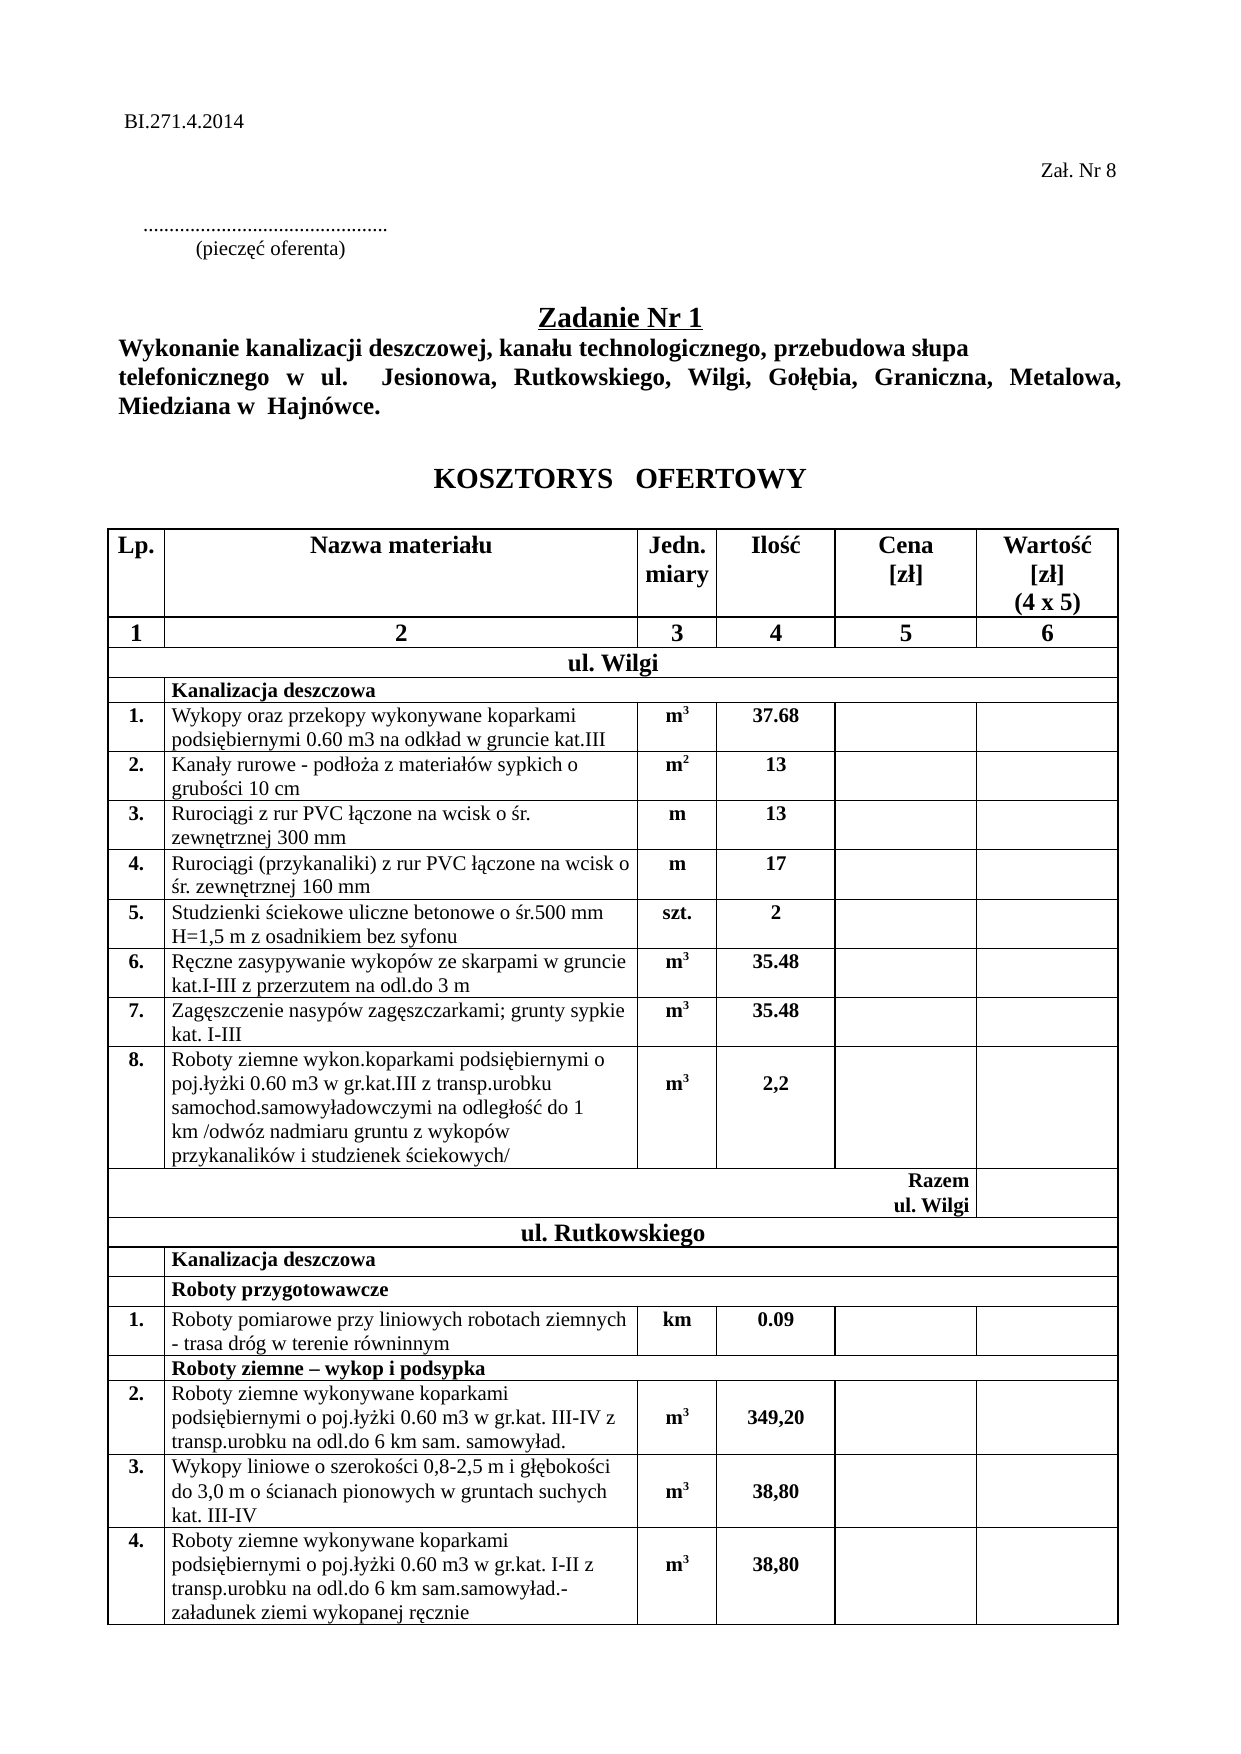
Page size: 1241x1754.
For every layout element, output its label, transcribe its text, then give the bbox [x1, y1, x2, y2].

table_cell 2. [109, 1381, 164, 1453]
table_cell Roboty ziemne – wykop i podsypka [165, 1356, 1117, 1380]
table_cell Roboty ziemne wykonywane koparkami podsiębiernymi o poj.łyżki 0.60 m3 w gr.kat. I-II z transp.urobku na odl.do 6 km sam.samowyład.-załadunek ziemi wykopanej ręcznie [165, 1528, 637, 1624]
table_cell Wykopy liniowe o szerokości 0,8-2,5 m i głębokości do 3,0 m o ścianach pionowych w gruntach suchych kat. III-IV [165, 1455, 637, 1527]
table_cell 3. [109, 801, 164, 849]
table_cell Roboty ziemne wykon.koparkami podsiębiernymi o poj.łyżki 0.60 m3 w gr.kat.III z transp.urobku samochod.samowyładowczymi na odległość do 1 km /odwóz nadmiaru gruntu z wykopów przykanalików i studzienek ściekowych/ [165, 1047, 637, 1167]
table_cell [977, 900, 1117, 948]
table_cell Rurociągi (przykanaliki) z rur PVC łączone na wcisk o śr. zewnętrznej 160 mm [165, 850, 637, 898]
table_cell 35,48 [717, 949, 834, 997]
table_cell [977, 850, 1117, 898]
table_cell [836, 1528, 976, 1624]
table_cell Roboty ziemne wykonywane koparkami podsiębiernymi o poj.łyżki 0.60 m3 w gr.kat. III-IV z transp.urobku na odl.do 6 km sam. samowyład. [165, 1381, 637, 1453]
table_cell [977, 1307, 1117, 1355]
table_cell m3 [638, 1047, 716, 1167]
table_cell [977, 1455, 1117, 1527]
table_cell m [638, 850, 716, 898]
table_cell Kanalizacja deszczowa [165, 678, 1117, 702]
table_cell [836, 900, 976, 948]
table_cell Kanały rurowe - podłoża z materiałów sypkich o grubości 10 cm [165, 752, 637, 800]
table_cell m3 [638, 998, 716, 1046]
table_cell [977, 1169, 1117, 1217]
table_cell 6. [109, 949, 164, 997]
table_cell 17 [717, 850, 834, 898]
table_cell 4 [717, 618, 834, 647]
table_cell m3 [638, 703, 716, 751]
table_cell [836, 1455, 976, 1527]
text telefonicznego w ul. Jesionowa, Rutkowskiego, Wilgi, Gołębia, Graniczna, Metalowa, Miedziana w Hajnówce. [118, 362, 1122, 419]
table_cell 3. [109, 1455, 164, 1527]
table_cell [977, 1047, 1117, 1167]
table_cell 38,80 [717, 1455, 834, 1527]
table_cell 4. [109, 850, 164, 898]
table_cell [836, 703, 976, 751]
table_cell m [638, 801, 716, 849]
table_cell [836, 949, 976, 997]
table_cell szt. [638, 900, 716, 948]
table_cell 1 [109, 618, 164, 647]
table_cell [977, 998, 1117, 1046]
table_cell Roboty pomiarowe przy liniowych robotach ziemnych - trasa dróg w terenie równinnym [165, 1307, 637, 1355]
table_cell [977, 801, 1117, 849]
table_cell 8. [109, 1047, 164, 1167]
table_cell m3 [638, 1455, 716, 1527]
subtitle Zadanie Nr 1 [118, 300, 1122, 333]
table_cell [977, 1381, 1117, 1453]
table_header Ilość [717, 530, 834, 616]
table_cell 35,48 [717, 998, 834, 1046]
table_cell [109, 1356, 164, 1380]
subtitle KOSZTORYS OFERTOWY [118, 461, 1122, 494]
table_cell km [638, 1307, 716, 1355]
table_header Nazwa materiału [165, 530, 637, 616]
table_cell [836, 1307, 976, 1355]
table_cell [836, 1381, 976, 1453]
table_header ............................................... (pieczęć oferenta) [118, 207, 412, 266]
table_cell Zagęszczenie nasypów zagęszczarkami; grunty sypkie kat. I-III [165, 998, 637, 1046]
table_cell 4. [109, 1528, 164, 1624]
table_cell [977, 1528, 1117, 1624]
table_cell 5 [836, 618, 976, 647]
table_cell [836, 801, 976, 849]
table_cell [836, 1047, 976, 1167]
table_cell [109, 1277, 164, 1306]
table_cell m3 [638, 1381, 716, 1453]
table_cell 6 [977, 618, 1117, 647]
table_cell 3 [638, 618, 716, 647]
table_header Zał. Nr 8 [413, 104, 1122, 187]
table_cell Wykopy oraz przekopy wykonywane koparkami podsiębiernymi 0.60 m3 na odkład w gruncie kat.III [165, 703, 637, 751]
table_cell 2 [165, 618, 637, 647]
table_cell Kanalizacja deszczowa [165, 1248, 1117, 1276]
table_cell Razem ul. Wilgi [109, 1169, 976, 1217]
table_cell m3 [638, 1528, 716, 1624]
table_cell 1. [109, 1307, 164, 1355]
table_cell 13 [717, 752, 834, 800]
table_cell 38,80 [717, 1528, 834, 1624]
table_cell Studzienki ściekowe uliczne betonowe o śr.500 mm H=1,5 m z osadnikiem bez syfonu [165, 900, 637, 948]
table_cell Ręczne zasypywanie wykopów ze skarpami w gruncie kat.I-III z przerzutem na odl.do 3 m [165, 949, 637, 997]
table_cell ul. Wilgi [109, 648, 1117, 677]
table_cell 13 [717, 801, 834, 849]
table_cell 0,09 [717, 1307, 834, 1355]
table_header BI.271.4.2014 [118, 104, 412, 187]
table_cell 2,2 [717, 1047, 834, 1167]
table_header Jedn. miary [638, 530, 716, 616]
table_cell 7. [109, 998, 164, 1046]
table_header Wartość [zł] (4 x 5) [977, 530, 1117, 616]
table_cell m3 [638, 949, 716, 997]
table_header Lp. [109, 530, 164, 616]
table_cell m2 [638, 752, 716, 800]
table_header [413, 207, 1122, 266]
table_cell [977, 703, 1117, 751]
table_cell [836, 998, 976, 1046]
table_cell [977, 752, 1117, 800]
table_cell Rurociągi z rur PVC łączone na wcisk o śr. zewnętrznej 300 mm [165, 801, 637, 849]
table_cell [836, 850, 976, 898]
table_cell 37,68 [717, 703, 834, 751]
table_header Cena [zł] [836, 530, 976, 616]
table_cell ul. Rutkowskiego [109, 1218, 1117, 1246]
table_cell 349,20 [717, 1381, 834, 1453]
table_cell [836, 752, 976, 800]
table_cell 2 [717, 900, 834, 948]
table_cell [109, 678, 164, 702]
table_cell [109, 1248, 164, 1276]
table_cell [977, 949, 1117, 997]
text Wykonanie kanalizacji deszczowej, kanału technologicznego, przebudowa słupa [118, 333, 1122, 362]
table_cell 5. [109, 900, 164, 948]
table_cell 2. [109, 752, 164, 800]
table_cell 1. [109, 703, 164, 751]
table_cell Roboty przygotowawcze [165, 1277, 1117, 1306]
